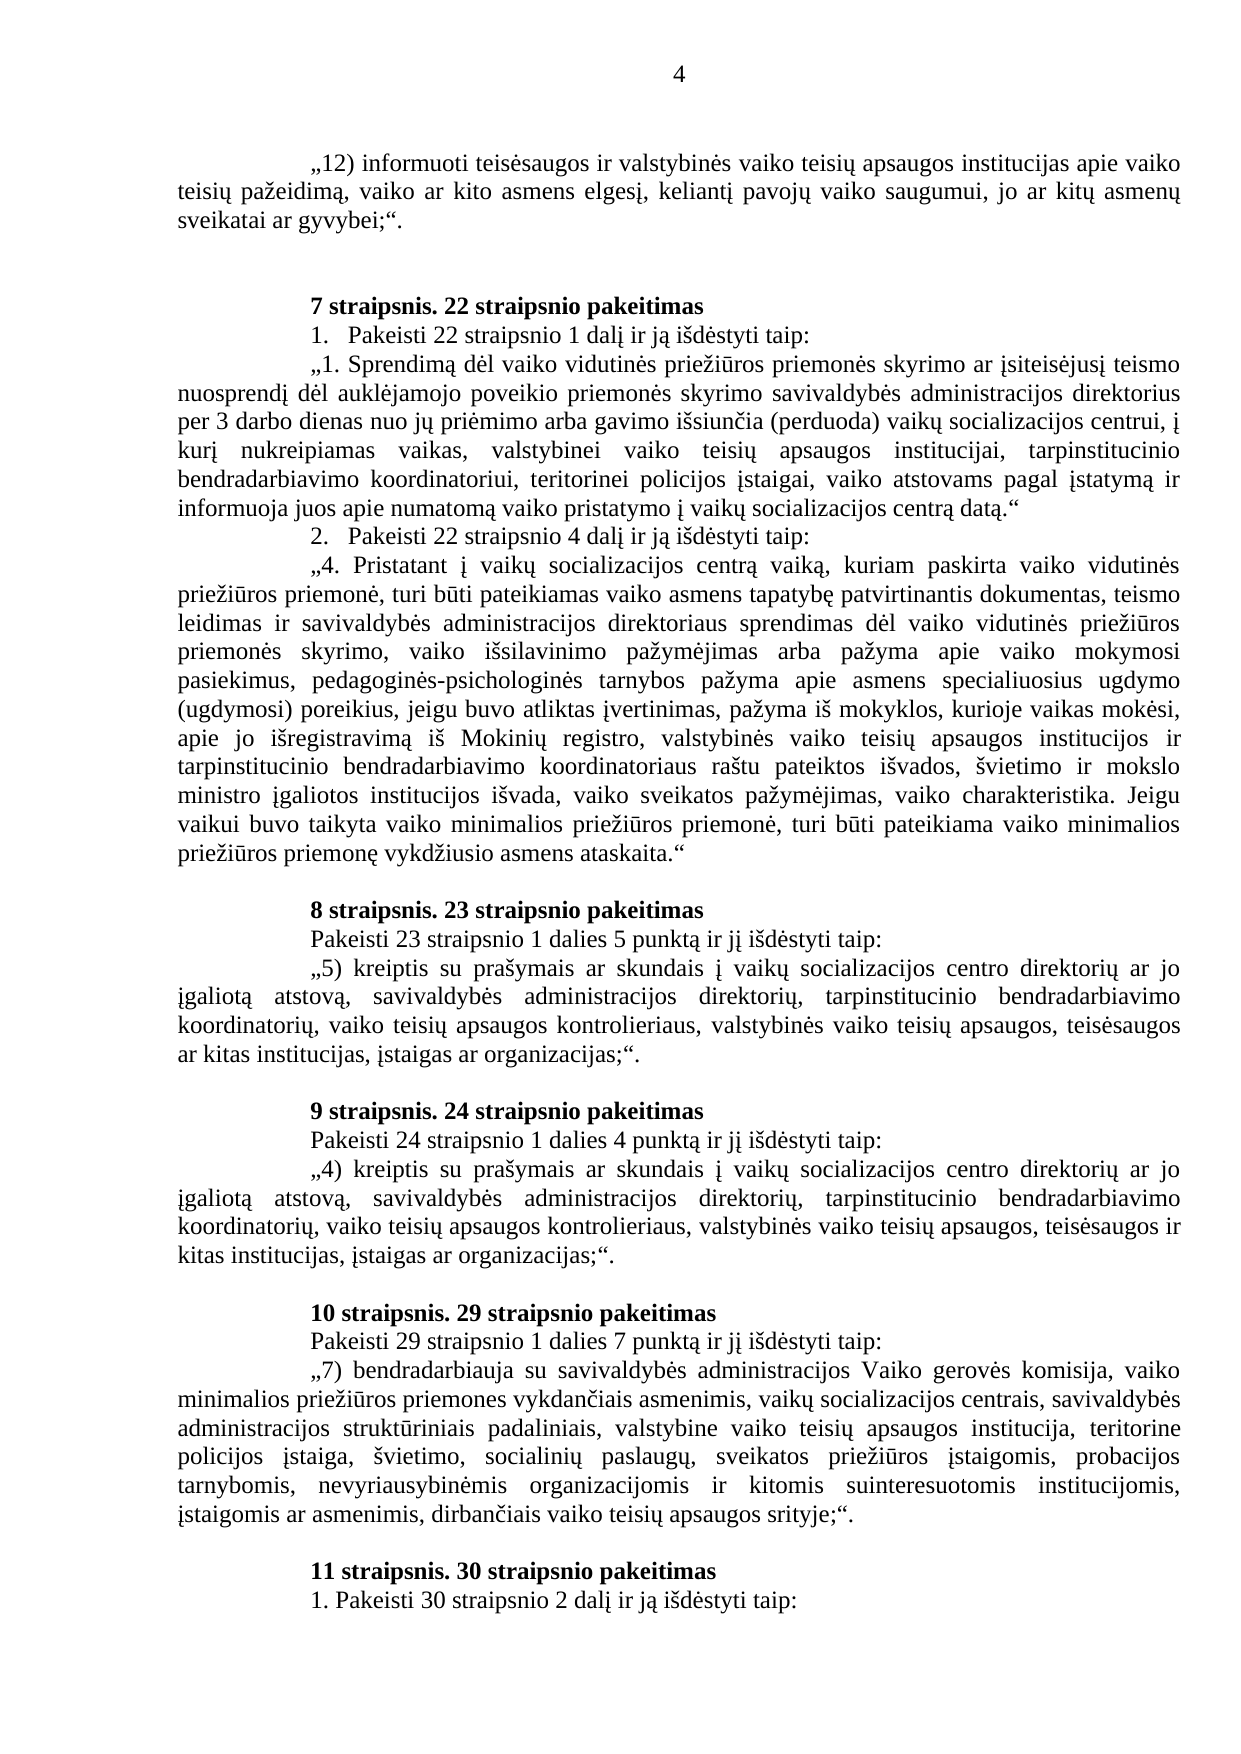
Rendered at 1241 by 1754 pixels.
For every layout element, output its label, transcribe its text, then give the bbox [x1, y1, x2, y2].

text Pakeisti 23 straipsnio 1 dalies 5 punktą ir jį išdėstyti taip: [177, 924, 1181, 953]
text 7 straipsnis. 22 straipsnio pakeitimas [177, 291, 1181, 320]
text 1. Pakeisti 30 straipsnio 2 dalį ir ją išdėstyti taip: [177, 1585, 1181, 1614]
text 11 straipsnis. 30 straipsnio pakeitimas [177, 1556, 1181, 1585]
text 8 straipsnis. 23 straipsnio pakeitimas [177, 895, 1181, 924]
text „7) bendradarbiauja su savivaldybės administracijos Vaiko gerovės komisija, vaiko minimalios priežiūros priemones vykdančiais asmenimis, vaikų socializacijos centrais, savivaldybės administracijos struktūriniais padaliniais, valstybine vaiko teisių apsaugos institucija, teritorine policijos įstaiga, švietimo, socialinių paslaugų, sveikatos priežiūros įstaigomis, probacijos tarnybomis, nevyriausybinėmis organizacijomis ir kitomis suinteresuotomis institucijomis, įstaigomis ar asmenimis, dirbančiais vaiko teisių apsaugos srityje;“. [177, 1355, 1181, 1528]
text 1. Pakeisti 22 straipsnio 1 dalį ir ją išdėstyti taip: [310, 320, 1181, 349]
text 2. Pakeisti 22 straipsnio 4 dalį ir ją išdėstyti taip: [310, 521, 1181, 550]
text 10 straipsnis. 29 straipsnio pakeitimas [177, 1298, 1181, 1326]
text 9 straipsnis. 24 straipsnio pakeitimas [177, 1096, 1181, 1125]
text „5) kreiptis su prašymais ar skundais į vaikų socializacijos centro direktorių ar jo įgaliotą atstovą, savivaldybės administracijos direktorių, tarpinstitucinio bendradarbiavimo koordinatorių, vaiko teisių apsaugos kontrolieriaus, valstybinės vaiko teisių apsaugos, teisėsaugos ar kitas institucijas, įstaigas ar organizacijas;“. [177, 953, 1181, 1068]
text „4) kreiptis su prašymais ar skundais į vaikų socializacijos centro direktorių ar jo įgaliotą atstovą, savivaldybės administracijos direktorių, tarpinstitucinio bendradarbiavimo koordinatorių, vaiko teisių apsaugos kontrolieriaus, valstybinės vaiko teisių apsaugos, teisėsaugos ir kitas institucijas, įstaigas ar organizacijas;“. [177, 1154, 1181, 1269]
text Pakeisti 29 straipsnio 1 dalies 7 punktą ir jį išdėstyti taip: [177, 1326, 1181, 1355]
text „12) informuoti teisėsaugos ir valstybinės vaiko teisių apsaugos institucijas apie vaiko teisių pažeidimą, vaiko ar kito asmens elgesį, keliantį pavojų vaiko saugumui, jo ar kitų asmenų sveikatai ar gyvybei;“. [177, 148, 1181, 234]
text Pakeisti 24 straipsnio 1 dalies 4 punktą ir jį išdėstyti taip: [177, 1125, 1181, 1154]
text „1. Sprendimą dėl vaiko vidutinės priežiūros priemonės skyrimo ar įsiteisėjusį teismo nuosprendį dėl auklėjamojo poveikio priemonės skyrimo savivaldybės administracijos direktorius per 3 darbo dienas nuo jų priėmimo arba gavimo išsiunčia (perduoda) vaikų socializacijos centrui, į kurį nukreipiamas vaikas, valstybinei vaiko teisių apsaugos institucijai, tarpinstitucinio bendradarbiavimo koordinatoriui, teritorinei policijos įstaigai, vaiko atstovams pagal įstatymą ir informuoja juos apie numatomą vaiko pristatymo į vaikų socializacijos centrą datą.“ [177, 349, 1181, 521]
text „4. Pristatant į vaikų socializacijos centrą vaiką, kuriam paskirta vaiko vidutinės priežiūros priemonė, turi būti pateikiamas vaiko asmens tapatybę patvirtinantis dokumentas, teismo leidimas ir savivaldybės administracijos direktoriaus sprendimas dėl vaiko vidutinės priežiūros priemonės skyrimo, vaiko išsilavinimo pažymėjimas arba pažyma apie vaiko mokymosi pasiekimus, pedagoginės-psichologinės tarnybos pažyma apie asmens specialiuosius ugdymo (ugdymosi) poreikius, jeigu buvo atliktas įvertinimas, pažyma iš mokyklos, kurioje vaikas mokėsi, apie jo išregistravimą iš Mokinių registro, valstybinės vaiko teisių apsaugos institucijos ir tarpinstitucinio bendradarbiavimo koordinatoriaus raštu pateiktos išvados, švietimo ir mokslo ministro įgaliotos institucijos išvada, vaiko sveikatos pažymėjimas, vaiko charakteristika. Jeigu vaikui buvo taikyta vaiko minimalios priežiūros priemonė, turi būti pateikiama vaiko minimalios priežiūros priemonę vykdžiusio asmens ataskaita.“ [177, 550, 1181, 866]
